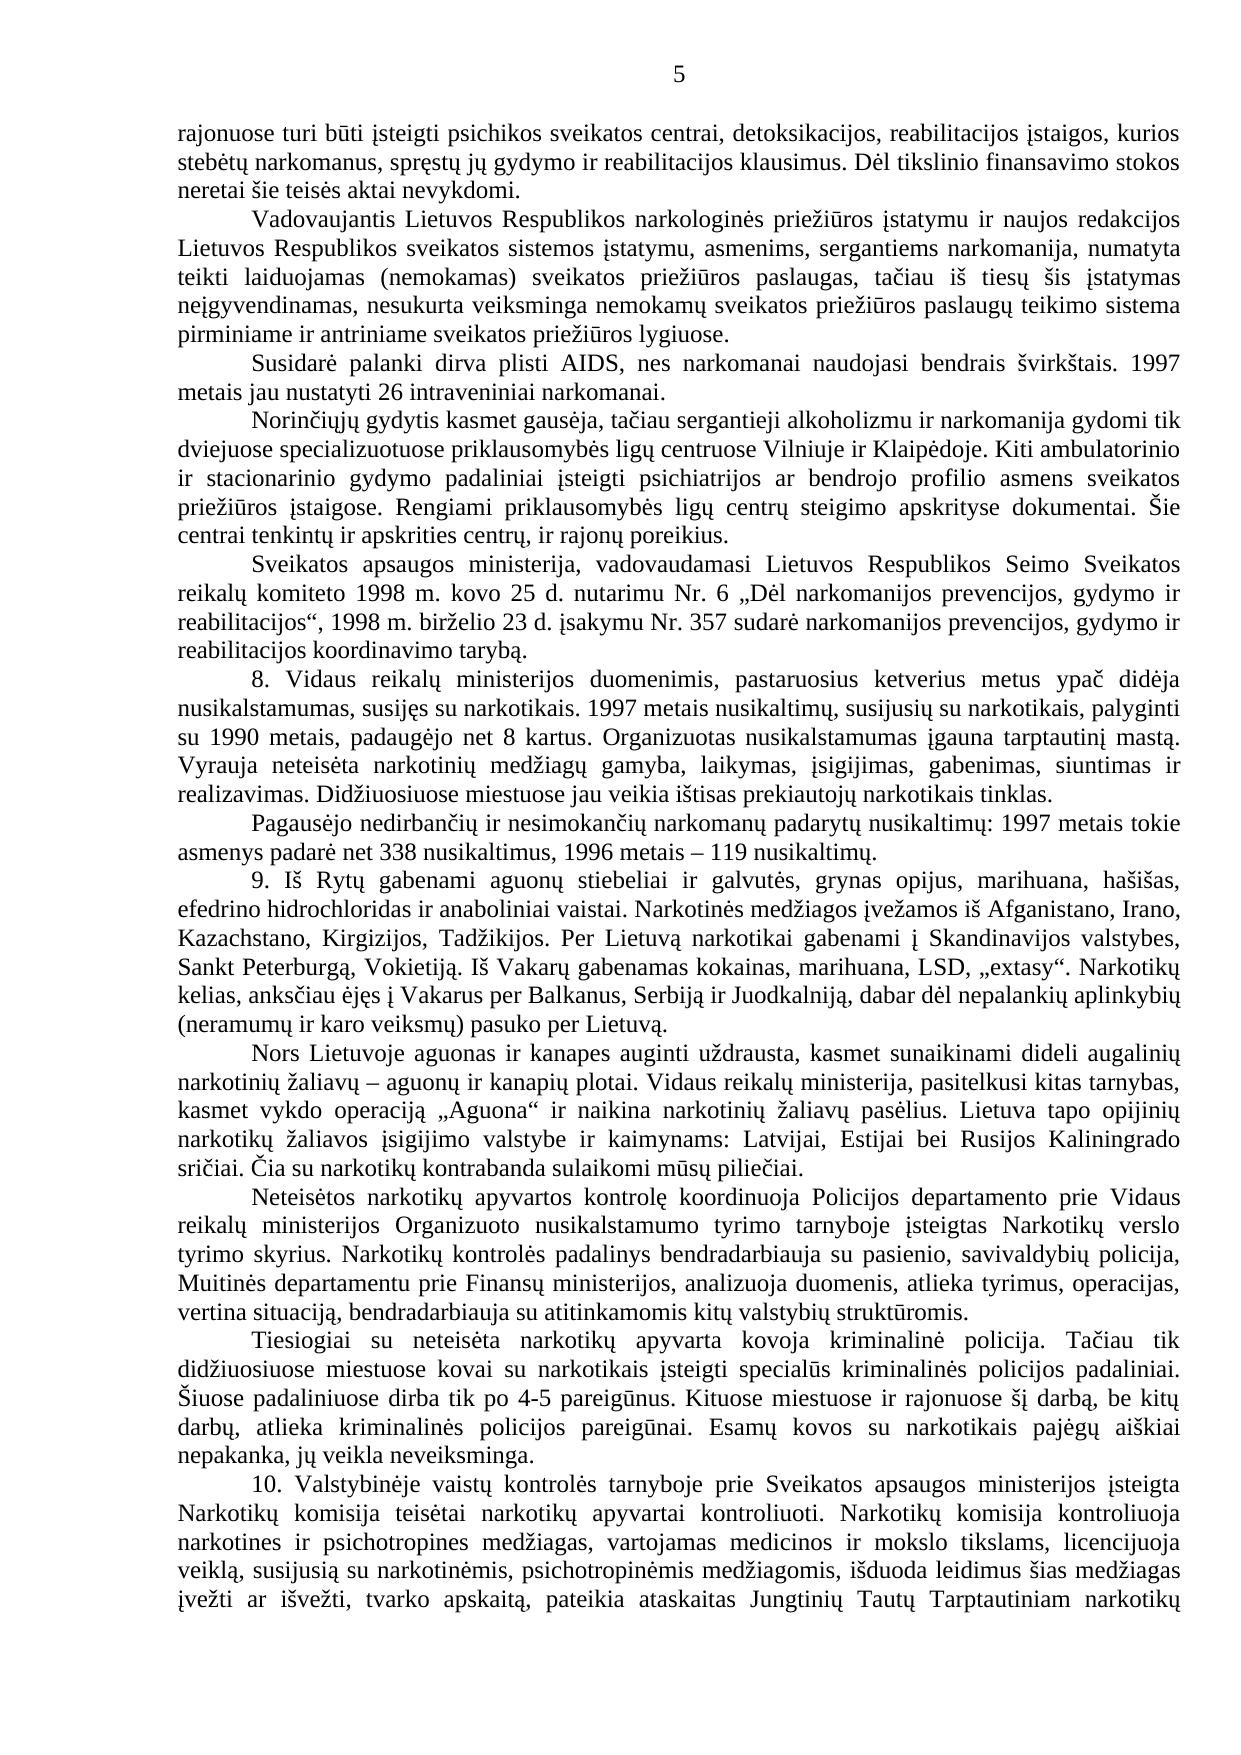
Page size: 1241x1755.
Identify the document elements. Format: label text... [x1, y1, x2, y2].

text 10. Valstybinėje vaistų kontrolės tarnyboje prie Sveikatos apsaugos ministerijos įsteigta Narkotikų komisija teisėtai narkotikų apyvartai kontroliuoti. Narkotikų komisija kontroliuoja narkotines ir psichotropines medžiagas, vartojamas medicinos ir mokslo tikslams, licencijuoja veiklą, susijusią su narkotinėmis, psichotropinėmis medžiagomis, išduoda leidimus šias medžiagas įvežti ar išvežti, tvarko apskaitą, pateikia ataskaitas Jungtinių Tautų Tarptautiniam narkotikų [177, 1469, 1181, 1613]
text Pagausėjo nedirbančių ir nesimokančių narkomanų padarytų nusikaltimų: 1997 metais tokie asmenys padarė net 338 nusikaltimus, 1996 metais – 119 nusikaltimų. [177, 808, 1181, 866]
text Norinčiųjų gydytis kasmet gausėja, tačiau sergantieji alkoholizmu ir narkomanija gydomi tik dviejuose specializuotuose priklausomybės ligų centruose Vilniuje ir Klaipėdoje. Kiti ambulatorinio ir stacionarinio gydymo padaliniai įsteigti psichiatrijos ar bendrojo profilio asmens sveikatos priežiūros įstaigose. Rengiami priklausomybės ligų centrų steigimo apskrityse dokumentai. Šie centrai tenkintų ir apskrities centrų, ir rajonų poreikius. [177, 406, 1181, 549]
text Neteisėtos narkotikų apyvartos kontrolę koordinuoja Policijos departamento prie Vidaus reikalų ministerijos Organizuoto nusikalstamumo tyrimo tarnyboje įsteigtas Narkotikų verslo tyrimo skyrius. Narkotikų kontrolės padalinys bendradarbiauja su pasienio, savivaldybių policija, Muitinės departamentu prie Finansų ministerijos, analizuoja duomenis, atlieka tyrimus, operacijas, vertina situaciją, bendradarbiauja su atitinkamomis kitų valstybių struktūromis. [177, 1182, 1181, 1326]
text Tiesiogiai su neteisėta narkotikų apyvarta kovoja kriminalinė policija. Tačiau tik didžiuosiuose miestuose kovai su narkotikais įsteigti specialūs kriminalinės policijos padaliniai. Šiuose padaliniuose dirba tik po 4-5 pareigūnus. Kituose miestuose ir rajonuose šį darbą, be kitų darbų, atlieka kriminalinės policijos pareigūnai. Esamų kovos su narkotikais pajėgų aiškiai nepakanka, jų veikla neveiksminga. [177, 1326, 1181, 1469]
text 9. Iš Rytų gabenami aguonų stiebeliai ir galvutės, grynas opijus, marihuana, hašišas, efedrino hidrochloridas ir anaboliniai vaistai. Narkotinės medžiagos įvežamos iš Afganistano, Irano, Kazachstano, Kirgizijos, Tadžikijos. Per Lietuvą narkotikai gabenami į Skandinavijos valstybes, Sankt Peterburgą, Vokietiją. Iš Vakarų gabenamas kokainas, marihuana, LSD, „extasy“. Narkotikų kelias, anksčiau ėjęs į Vakarus per Balkanus, Serbiją ir Juodkalniją, dabar dėl nepalankių aplinkybių (neramumų ir karo veiksmų) pasuko per Lietuvą. [177, 866, 1181, 1038]
text 8. Vidaus reikalų ministerijos duomenimis, pastaruosius ketverius metus ypač didėja nusikalstamumas, susijęs su narkotikais. 1997 metais nusikaltimų, susijusių su narkotikais, palyginti su 1990 metais, padaugėjo net 8 kartus. Organizuotas nusikalstamumas įgauna tarptautinį mastą. Vyrauja neteisėta narkotinių medžiagų gamyba, laikymas, įsigijimas, gabenimas, siuntimas ir realizavimas. Didžiuosiuose miestuose jau veikia ištisas prekiautojų narkotikais tinklas. [177, 664, 1181, 808]
text rajonuose turi būti įsteigti psichikos sveikatos centrai, detoksikacijos, reabilitacijos įstaigos, kurios stebėtų narkomanus, spręstų jų gydymo ir reabilitacijos klausimus. Dėl tikslinio finansavimo stokos neretai šie teisės aktai nevykdomi. [177, 118, 1181, 204]
text Nors Lietuvoje aguonas ir kanapes auginti uždrausta, kasmet sunaikinami dideli augalinių narkotinių žaliavų – aguonų ir kanapių plotai. Vidaus reikalų ministerija, pasitelkusi kitas tarnybas, kasmet vykdo operaciją „Aguona“ ir naikina narkotinių žaliavų pasėlius. Lietuva tapo opijinių narkotikų žaliavos įsigijimo valstybe ir kaimynams: Latvijai, Estijai bei Rusijos Kaliningrado sričiai. Čia su narkotikų kontrabanda sulaikomi mūsų piliečiai. [177, 1038, 1181, 1182]
text Vadovaujantis Lietuvos Respublikos narkologinės priežiūros įstatymu ir naujos redakcijos Lietuvos Respublikos sveikatos sistemos įstatymu, asmenims, sergantiems narkomanija, numatyta teikti laiduojamas (nemokamas) sveikatos priežiūros paslaugas, tačiau iš tiesų šis įstatymas neįgyvendinamas, nesukurta veiksminga nemokamų sveikatos priežiūros paslaugų teikimo sistema pirminiame ir antriniame sveikatos priežiūros lygiuose. [177, 204, 1181, 348]
text Susidarė palanki dirva plisti AIDS, nes narkomanai naudojasi bendrais švirkštais. 1997 metais jau nustatyti 26 intraveniniai narkomanai. [177, 348, 1181, 406]
text Sveikatos apsaugos ministerija, vadovaudamasi Lietuvos Respublikos Seimo Sveikatos reikalų komiteto 1998 m. kovo 25 d. nutarimu Nr. 6 „Dėl narkomanijos prevencijos, gydymo ir reabilitacijos“, 1998 m. birželio 23 d. įsakymu Nr. 357 sudarė narkomanijos prevencijos, gydymo ir reabilitacijos koordinavimo tarybą. [177, 549, 1181, 664]
